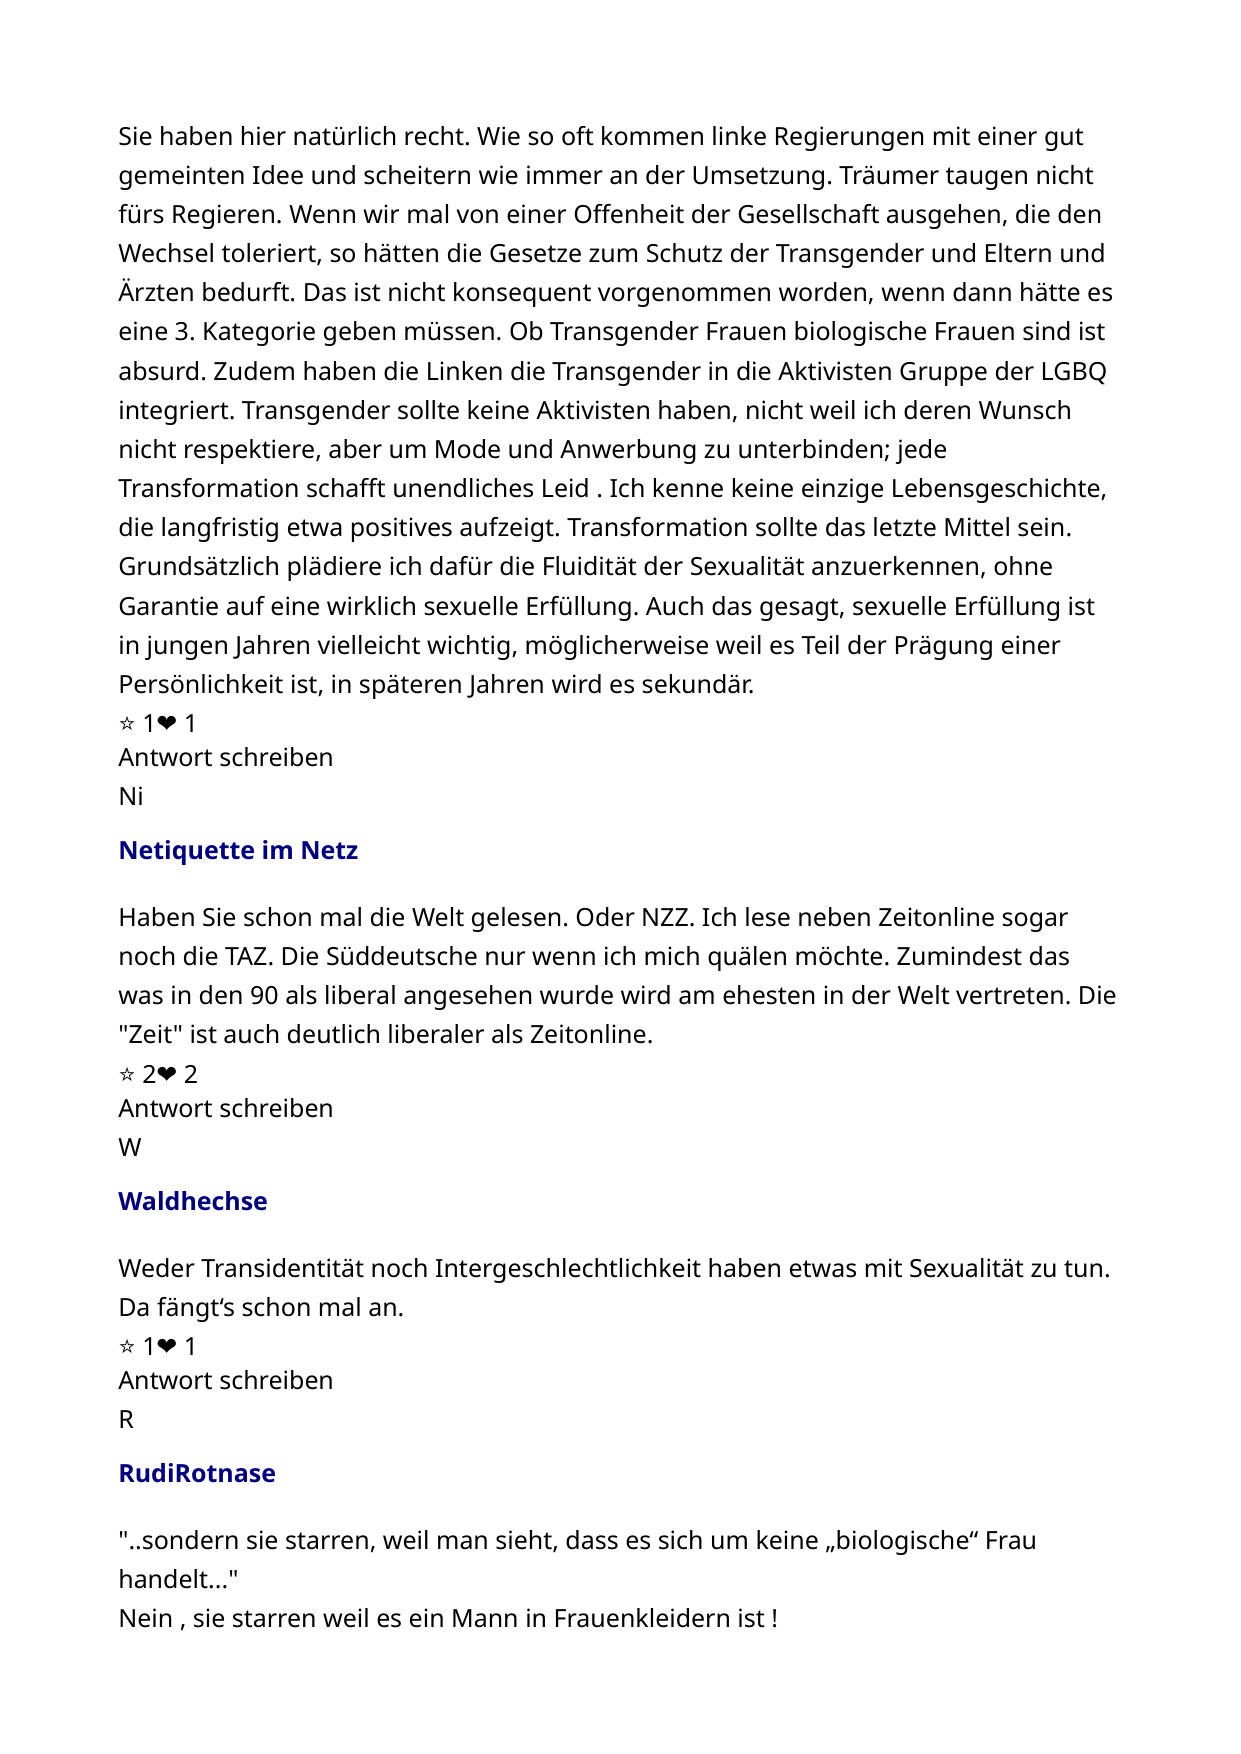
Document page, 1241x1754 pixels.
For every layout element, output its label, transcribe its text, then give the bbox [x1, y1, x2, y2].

text R [118, 1402, 1122, 1436]
text Antwort schreiben [118, 1363, 1122, 1397]
text "..sondern sie starren, weil man sieht, dass es sich um keine „biologische“ Frau handelt..." [118, 1523, 1122, 1596]
subtitle RudiRotnase [118, 1456, 1122, 1490]
subtitle Netiquette im Netz [118, 833, 1122, 867]
text Sie haben hier natürlich recht. Wie so oft kommen linke Regierungen mit einer gut gemeinten Idee und scheitern wie immer an der Umsetzung. Träumer taugen nicht fürs Regieren. Wenn wir mal von einer Offenheit der Gesellschaft ausgehen, die den Wechsel toleriert, so hätten die Gesetze zum Schutz der Transgender und Eltern und Ärzten bedurft. Das ist nicht konsequent vorgenommen worden, wenn dann hätte es eine 3. Kategorie geben müssen. Ob Transgender Frauen biologische Frauen sind ist absurd. Zudem haben die Linken die Transgender in die Aktivisten Gruppe der LGBQ integriert. Transgender sollte keine Aktivisten haben, nicht weil ich deren Wunsch nicht respektiere, aber um Mode und Anwerbung zu unterbinden; jede Transformation schafft unendliches Leid . Ich kenne keine einzige Lebensgeschichte, die langfristig etwa positives aufzeigt. Transformation sollte das letzte Mittel sein. Grundsätzlich plädiere ich dafür die Fluidität der Sexualität anzuerkennen, ohne Garantie auf eine wirklich sexuelle Erfüllung. Auch das gesagt, sexuelle Erfüllung ist in jungen Jahren vielleicht wichtig, möglicherweise weil es Teil der Prägung einer Persönlichkeit ist, in späteren Jahren wird es sekundär. [118, 118, 1122, 701]
text ⭐️ 1❤️ 1 [118, 706, 1122, 740]
text ⭐️ 2❤️ 2 [118, 1056, 1122, 1090]
text Weder Transidentität noch Intergeschlechtlichkeit haben etwas mit Sexualität zu tun. Da fängt‘s schon mal an. [118, 1250, 1122, 1324]
subtitle Waldhechse [118, 1183, 1122, 1217]
text ⭐️ 1❤️ 1 [118, 1329, 1122, 1363]
text Haben Sie schon mal die Welt gelesen. Oder NZZ. Ich lese neben Zeitonline sogar noch die TAZ. Die Süddeutsche nur wenn ich mich quälen möchte. Zumindest das was in den 90 als liberal angesehen wurde wird am ehesten in der Welt vertreten. Die "Zeit" ist auch deutlich liberaler als Zeitonline. [118, 900, 1122, 1051]
text W [118, 1129, 1122, 1164]
text Antwort schreiben [118, 740, 1122, 774]
text Ni [118, 779, 1122, 813]
text Antwort schreiben [118, 1090, 1122, 1124]
text Nein , sie starren weil es ein Mann in Frauenkleidern ist ! [118, 1601, 1122, 1635]
